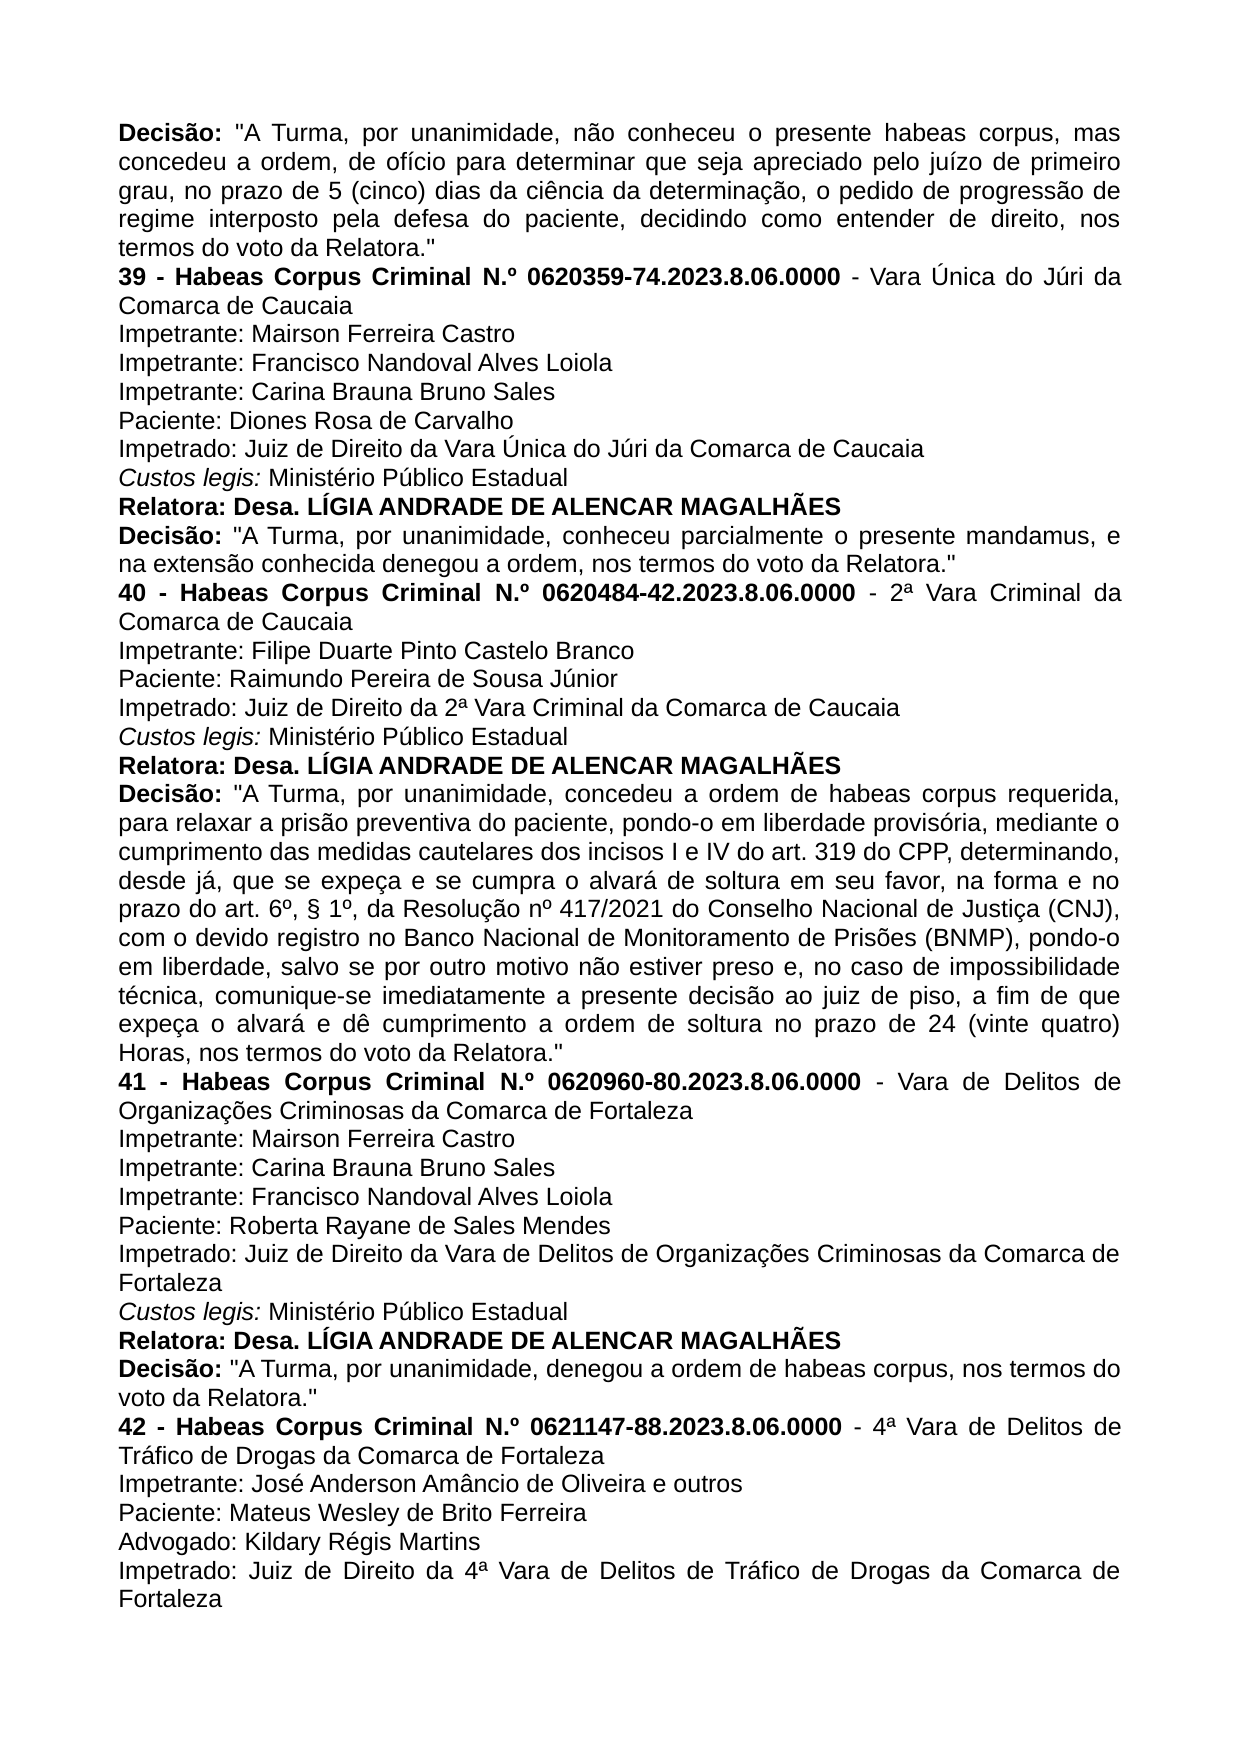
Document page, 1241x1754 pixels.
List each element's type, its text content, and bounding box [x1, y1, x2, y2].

text Paciente: Roberta Rayane de Sales Mendes [118, 1211, 1122, 1239]
text Decisão: "A Turma, por unanimidade, não conheceu o presente habeas corpus, mas concedeu a ordem, de ofício para determinar que seja apreciado pelo juízo de primeiro grau, no prazo de 5 (cinco) dias da ciência da determinação, o pedido de progressão de regime interposto pela defesa do paciente, decidindo como entender de direito, nos termos do voto da Relatora." [118, 118, 1122, 262]
text Impetrante: Francisco Nandoval Alves Loiola [118, 348, 1122, 377]
text Impetrado: Juiz de Direito da 2ª Vara Criminal da Comarca de Caucaia [118, 693, 1122, 722]
text 39 - Habeas Corpus Criminal N.º 0620359-74.2023.8.06.0000 - Vara Única do Júri da Comarca de Caucaia [118, 262, 1122, 319]
text Relatora: Desa. LÍGIA ANDRADE DE ALENCAR MAGALHÃES [118, 492, 1122, 521]
text Decisão: "A Turma, por unanimidade, denegou a ordem de habeas corpus, nos termos do voto da Relatora." [118, 1354, 1122, 1412]
text Paciente: Raimundo Pereira de Sousa Júnior [118, 664, 1122, 693]
text Custos legis: Ministério Público Estadual [118, 1297, 1122, 1326]
text Impetrante: Carina Brauna Bruno Sales [118, 377, 1122, 406]
text Advogado: Kildary Régis Martins [118, 1527, 1122, 1556]
text 41 - Habeas Corpus Criminal N.º 0620960-80.2023.8.06.0000 - Vara de Delitos de Organizações Criminosas da Comarca de Fortaleza [118, 1067, 1122, 1124]
text Impetrante: Mairson Ferreira Castro [118, 319, 1122, 348]
text Impetrante: Filipe Duarte Pinto Castelo Branco [118, 636, 1122, 664]
text Impetrado: Juiz de Direito da Vara de Delitos de Organizações Criminosas da Comarca de Fortaleza [118, 1239, 1122, 1297]
text Impetrante: Carina Brauna Bruno Sales [118, 1153, 1122, 1182]
text Impetrante: Mairson Ferreira Castro [118, 1124, 1122, 1153]
text Impetrado: Juiz de Direito da 4ª Vara de Delitos de Tráfico de Drogas da Comarca de Fortaleza [118, 1556, 1122, 1613]
text Impetrado: Juiz de Direito da Vara Única do Júri da Comarca de Caucaia [118, 434, 1122, 463]
text 42 - Habeas Corpus Criminal N.º 0621147-88.2023.8.06.0000 - 4ª Vara de Delitos de Tráfico de Drogas da Comarca de Fortaleza [118, 1412, 1122, 1469]
text Relatora: Desa. LÍGIA ANDRADE DE ALENCAR MAGALHÃES [118, 751, 1122, 779]
text Impetrante: José Anderson Amâncio de Oliveira e outros [118, 1469, 1122, 1498]
text Paciente: Mateus Wesley de Brito Ferreira [118, 1498, 1122, 1527]
text Relatora: Desa. LÍGIA ANDRADE DE ALENCAR MAGALHÃES [118, 1326, 1122, 1354]
text Custos legis: Ministério Público Estadual [118, 463, 1122, 492]
text Custos legis: Ministério Público Estadual [118, 722, 1122, 751]
text Paciente: Diones Rosa de Carvalho [118, 406, 1122, 434]
text Impetrante: Francisco Nandoval Alves Loiola [118, 1182, 1122, 1211]
text 40 - Habeas Corpus Criminal N.º 0620484-42.2023.8.06.0000 - 2ª Vara Criminal da Comarca de Caucaia [118, 578, 1122, 636]
text Decisão: "A Turma, por unanimidade, concedeu a ordem de habeas corpus requerida, para relaxar a prisão preventiva do paciente, pondo-o em liberdade provisória, mediante o cumprimento das medidas cautelares dos incisos I e IV do art. 319 do CPP, determinando, desde já, que se expeça e se cumpra o alvará de soltura em seu favor, na forma e no prazo do art. 6º, § 1º, da Resolução nº 417/2021 do Conselho Nacional de Justiça (CNJ), com o devido registro no Banco Nacional de Monitoramento de Prisões (BNMP), pondo-o em liberdade, salvo se por outro motivo não estiver preso e, no caso de impossibilidade técnica, comunique-se imediatamente a presente decisão ao juiz de piso, a fim de que expeça o alvará e dê cumprimento a ordem de soltura no prazo de 24 (vinte quatro) Horas, nos termos do voto da Relatora." [118, 779, 1122, 1067]
text Decisão: "A Turma, por unanimidade, conheceu parcialmente o presente mandamus, e na extensão conhecida denegou a ordem, nos termos do voto da Relatora." [118, 521, 1122, 578]
